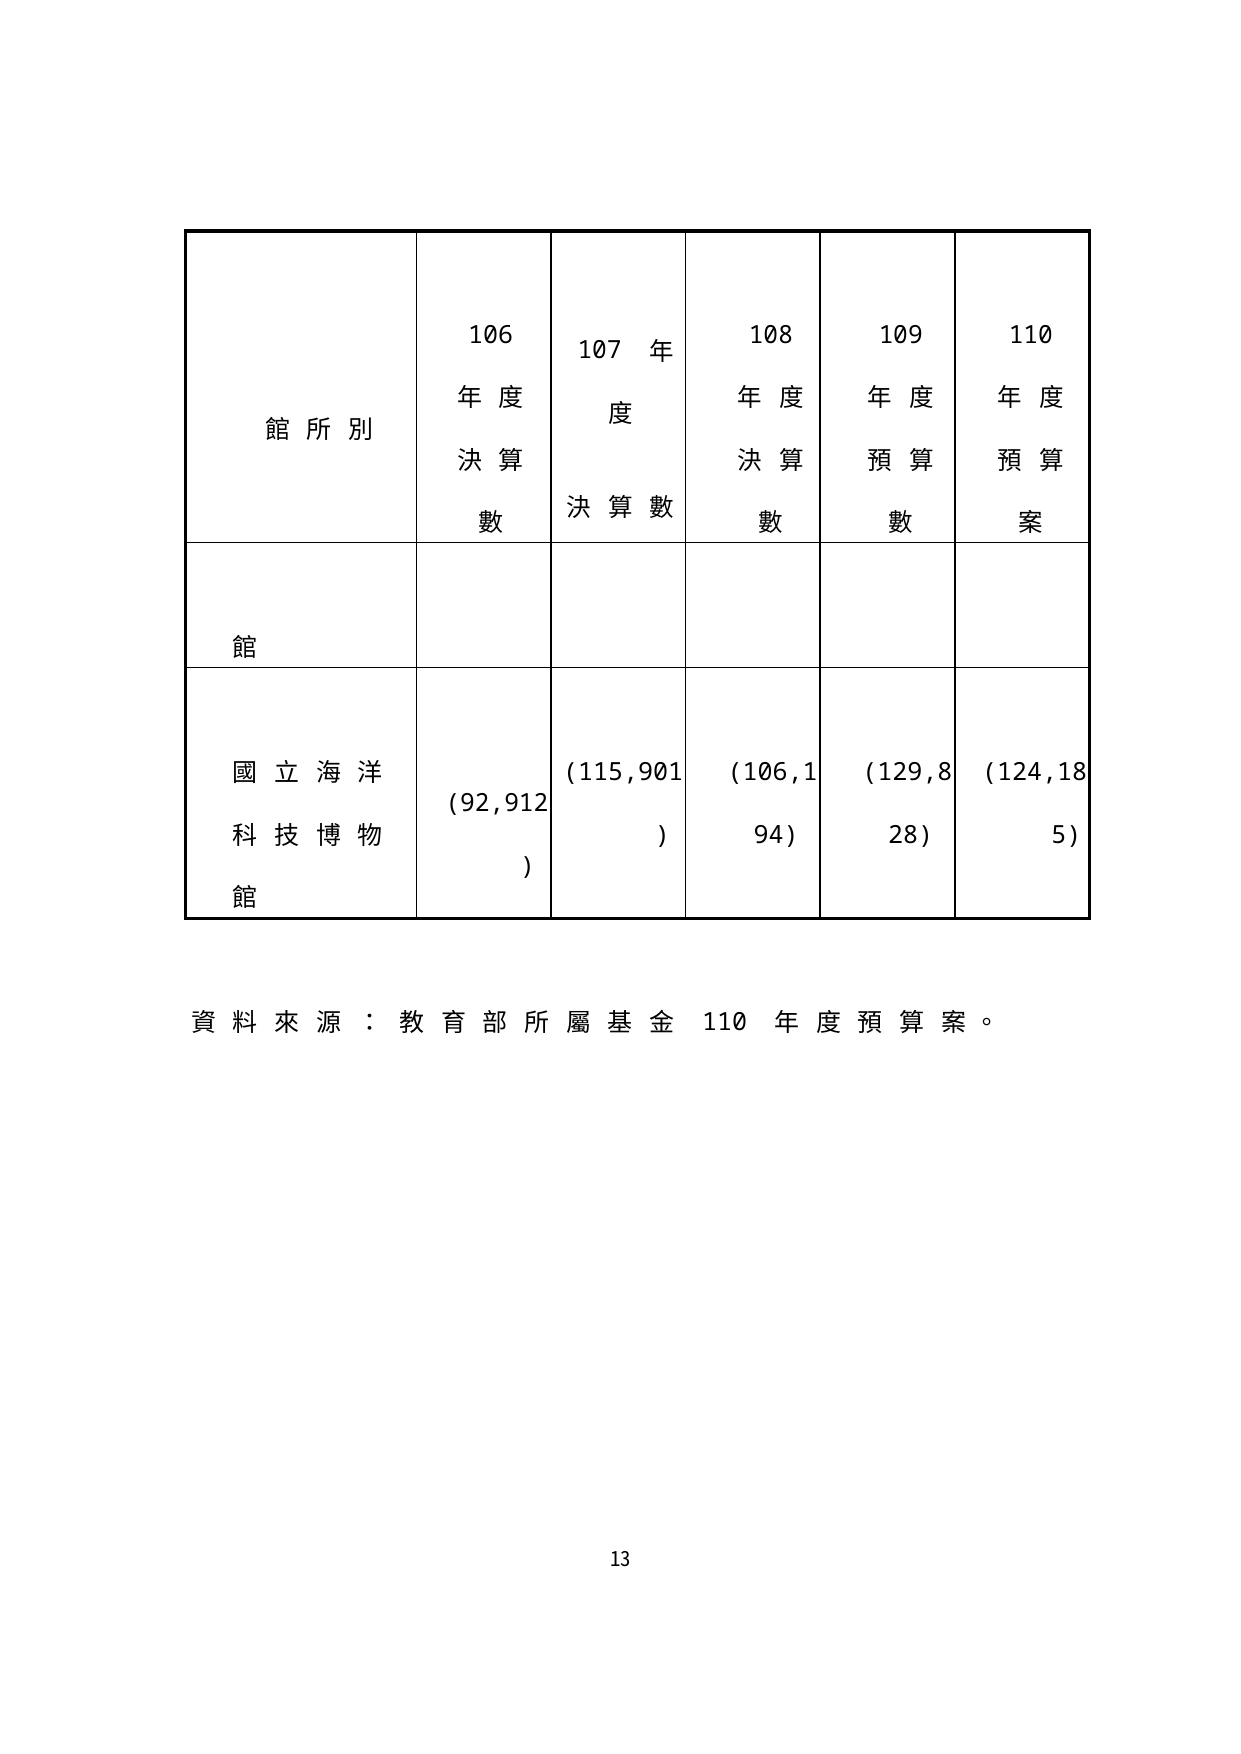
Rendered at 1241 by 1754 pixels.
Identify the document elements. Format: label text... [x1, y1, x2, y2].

table_cell [956, 543, 1088, 667]
table_header 110年度 預算案 [956, 233, 1088, 542]
table_cell (106,194) [686, 668, 819, 917]
table_cell (129,828) [821, 668, 954, 917]
table_cell [417, 543, 550, 667]
table_cell (124,185) [956, 668, 1088, 917]
table_header 107年度 決算數 [552, 233, 685, 542]
table_header 106年度 決算數 [417, 233, 550, 542]
table_header 館所別 [187, 233, 416, 542]
table_cell (92,912) [417, 668, 550, 917]
table_cell (115,901) [552, 668, 685, 917]
table_cell [686, 543, 819, 667]
table_cell [552, 543, 685, 667]
text 資料來源：教育部所屬基金110年度預算案。 [183, 979, 1058, 1042]
table_cell 館 [187, 543, 416, 667]
table_cell 國立海洋科技博物館 [187, 668, 416, 917]
table_header 108年度 決算數 [686, 233, 819, 542]
table_cell [821, 543, 954, 667]
table_header 109年度 預算數 [821, 233, 954, 542]
